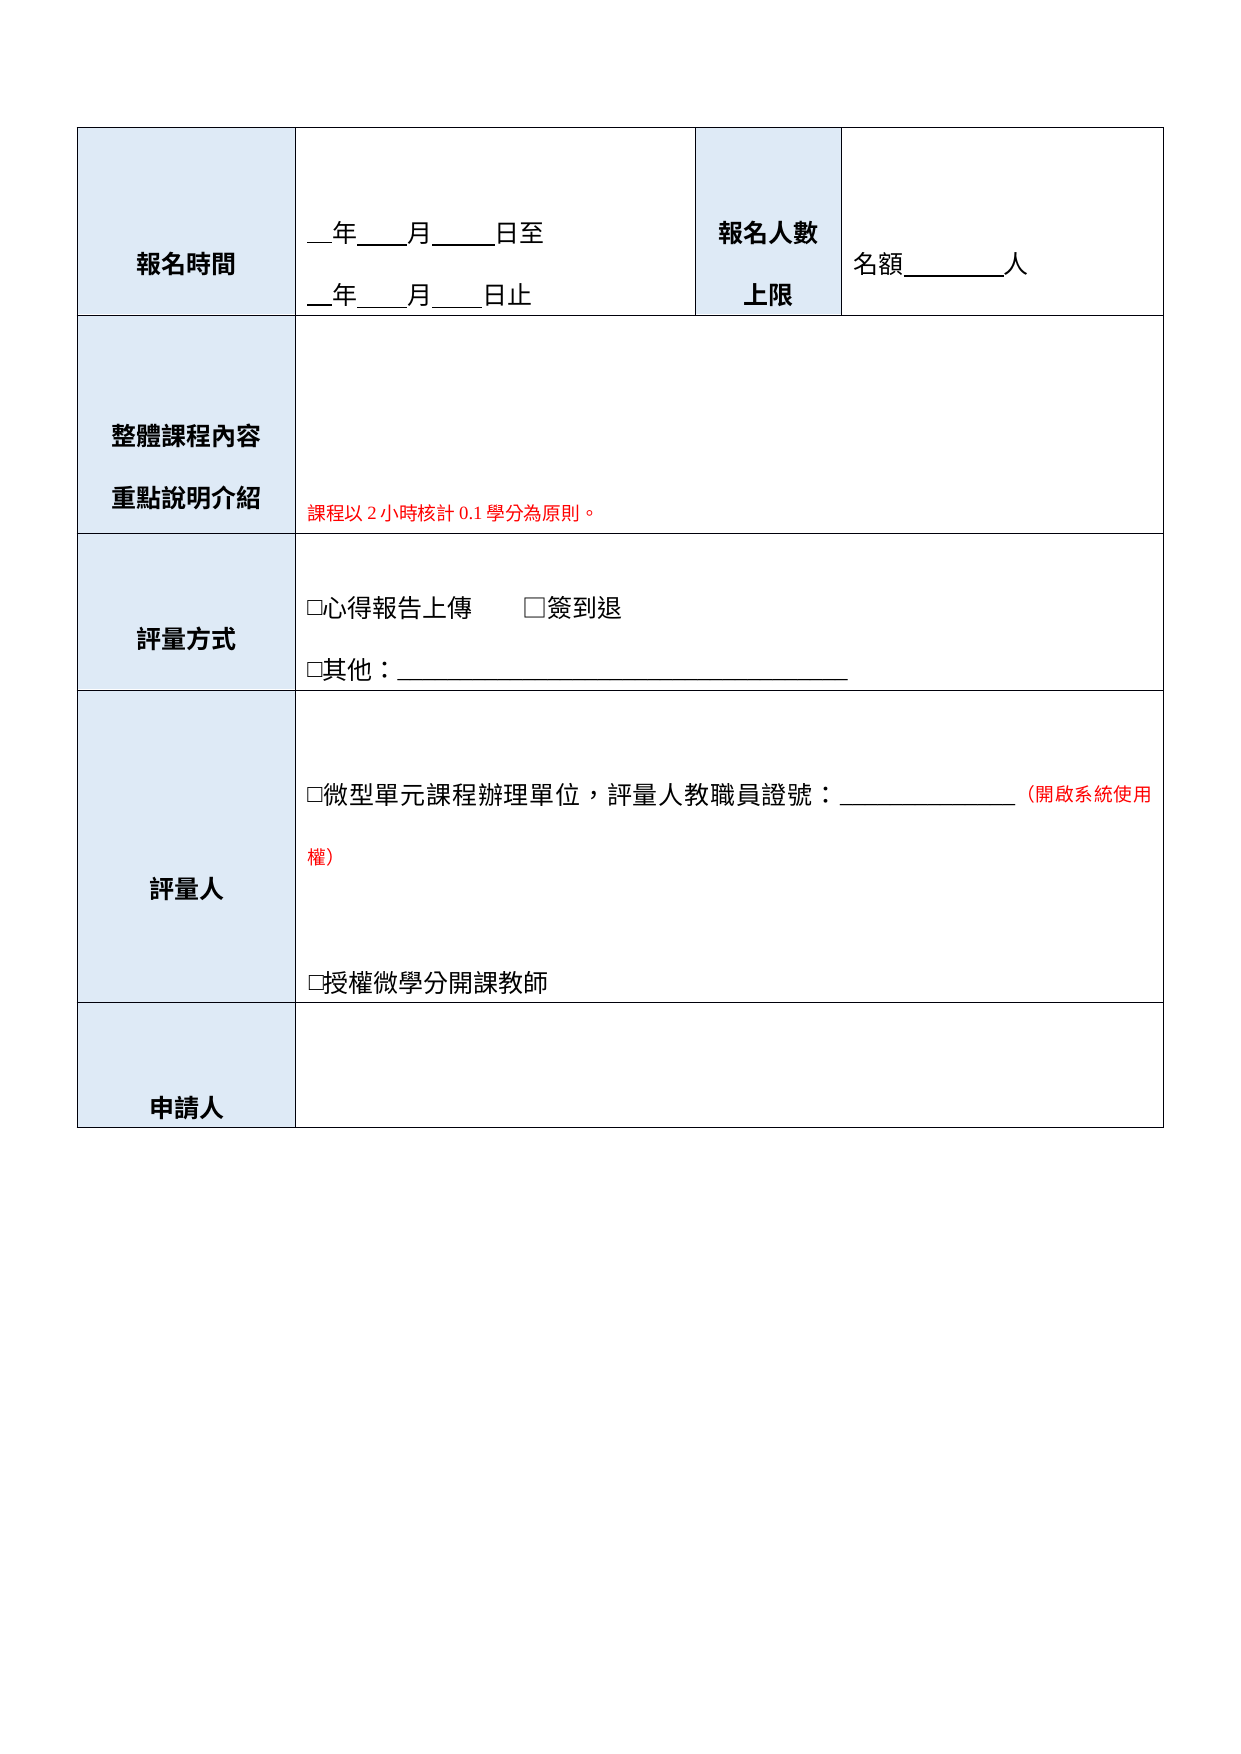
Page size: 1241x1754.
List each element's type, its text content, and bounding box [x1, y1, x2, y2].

table_cell 課程以2小時核計0.1學分為原則。 [296, 316, 1163, 533]
table_cell □微型單元課程辦理單位，評量人教職員證號：______________（開啟系統使用權） □授權微學分開課教師 [296, 691, 1163, 1002]
table_cell 整體課程內容 重點說明介紹 [78, 316, 295, 533]
table_cell 年 月 日至 年 月 日止 [296, 128, 695, 314]
table_cell 評量人 [78, 691, 295, 1002]
table_cell □心得報告上傳 □簽到退 □其他：____________________________________ [296, 534, 1163, 689]
table_cell 名額 人 [842, 128, 1163, 314]
table_cell 報名時間 [78, 128, 295, 314]
table_cell 評量方式 [78, 534, 295, 689]
table_cell 申請人 [78, 1003, 295, 1127]
table_cell [296, 1003, 1163, 1127]
table_cell 報名人數上限 [696, 128, 841, 314]
